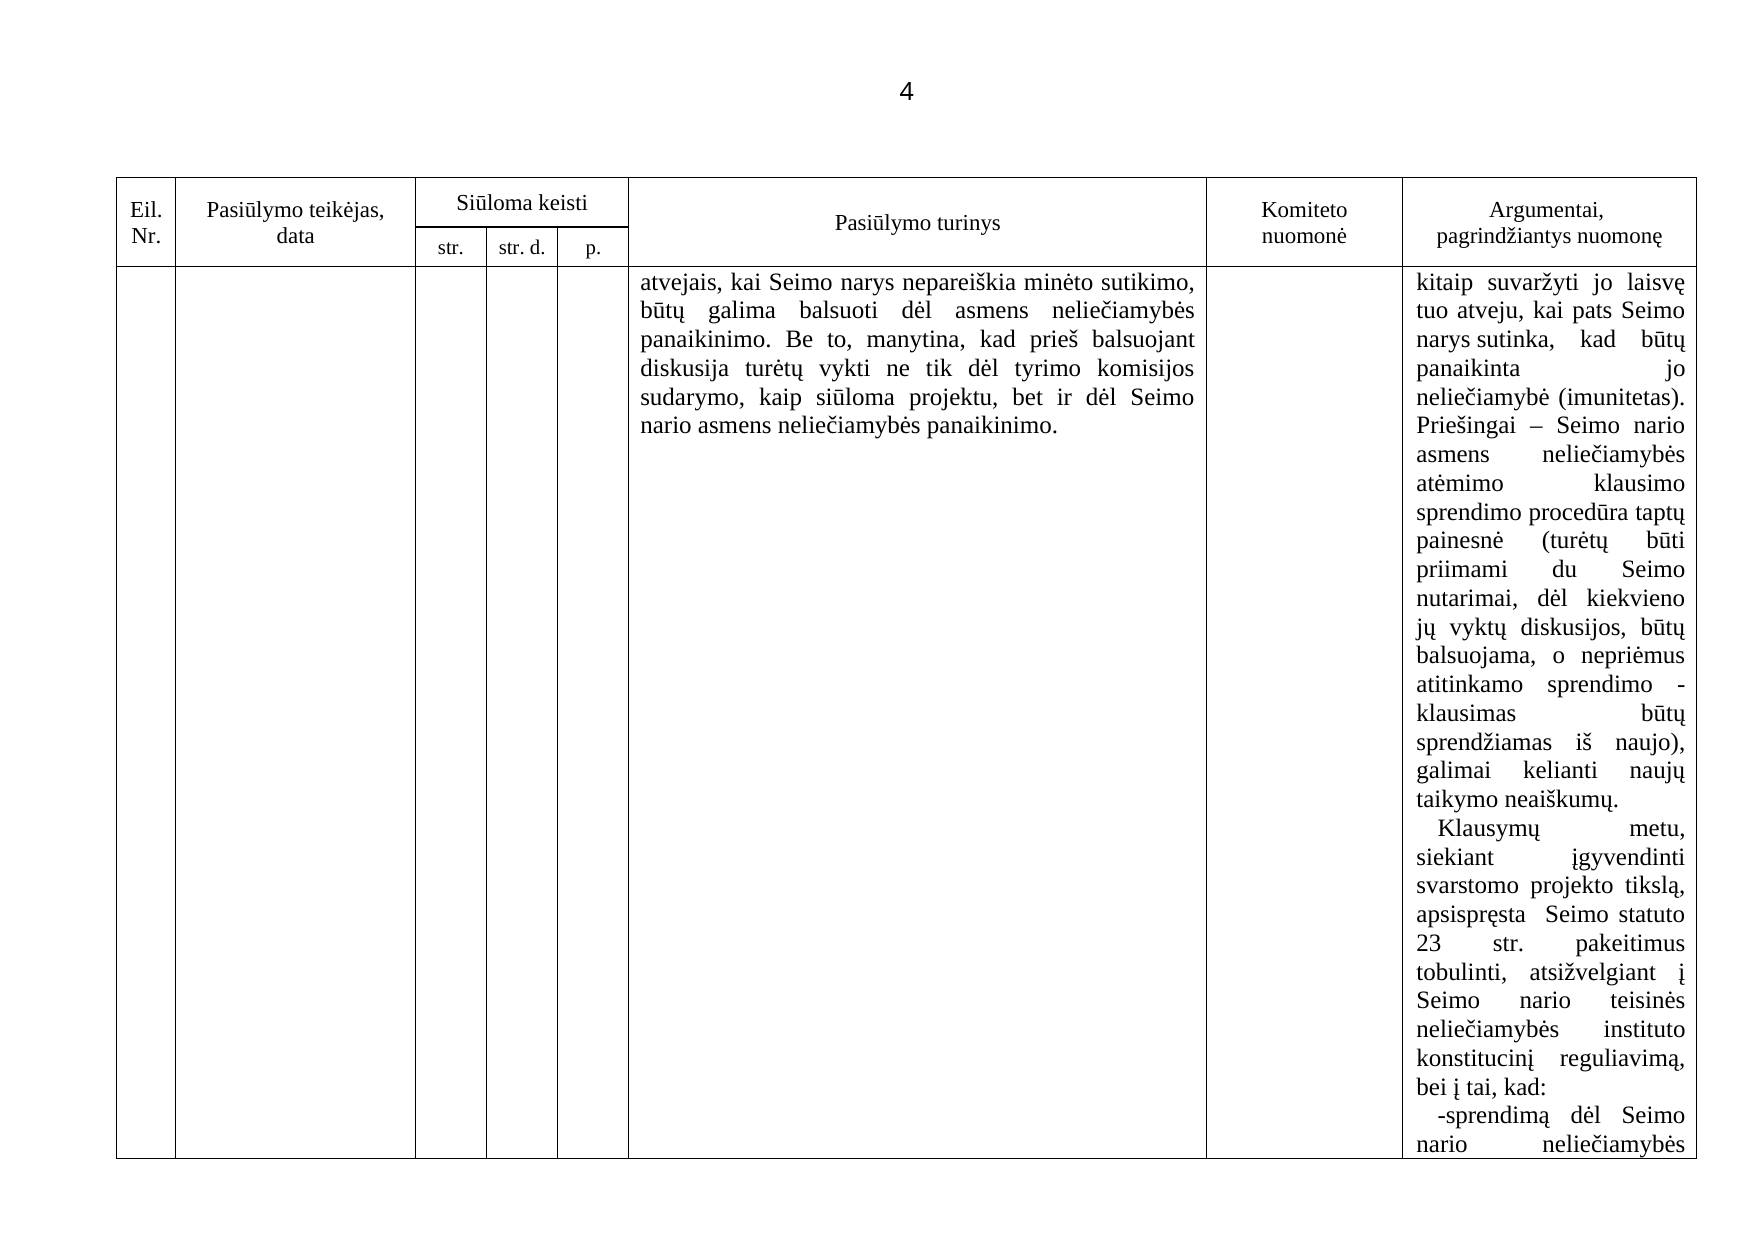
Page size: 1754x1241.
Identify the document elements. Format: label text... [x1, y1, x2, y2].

table_cell str. d. [487, 228, 557, 266]
table_header Argumentai, pagrindžiantys nuomonę [1403, 178, 1696, 266]
table_cell Komiteto 2024 m. spalio 2 d. vykusių klausymų metu pasidalinta nuomonėmis, kad projektas turi būti tobulinamas. Tačiau jį patobulinus pagal gautas pastabas, nebūtų pasiektas projekto tikslas - nustatyti trumpesnę procedūrą Seime, svarstant klausimą dėl sutikimo Seimo narį patraukti baudžiamojon atsakomybėn, suimti ar kitaip suvaržyti jo laisvę tuo atveju, kai pats Seimo narys sutinka, kad būtų panaikinta jo neliečiamybė (imunitetas). Priešingai – Seimo nario asmens neliečiamybės atėmimo klausimo sprendimo procedūra taptų painesnė (turėtų būti priimami du Seimo nutarimai, dėl kiekvieno jų vyktų diskusijos, būtų balsuojama, o nepriėmus atitinkamo sprendimo - klausimas būtų sprendžiamas iš naujo), galimai kelianti naujų taikymo neaiškumų. Klausymų metu, siekiant įgyvendinti svarstomo projekto tikslą, apsispręsta Seimo statuto 23 str. pakeitimus tobulinti, atsižvelgiant į Seimo nario teisinės neliečiamybės instituto konstitucinį reguliavimą, bei į tai, kad: -sprendimą dėl Seimo nario neliečiamybės panaikinimo priima Seimas; -sprendimas negali būti priimamas itin skubotai; - Seimas pats turi teisę nustatyti darbo tvarką Seimo statute. Pasiūlymas: 1 straipsnis. 23 straipsnio pakeitimas 1. Papildyti 23 straipsnį nauja 2 dalimi: „2. Jeigu Seimo narys, išklausęs generalinio prokuroro pranešimą dėl jo patraukimo baudžiamojon atsakomybėn, suėmimo ar kitokio jo laisvės suvaržymo, iš karto viešai Seimo posėdyje padaro pareiškimą, jog sutinka, kad jo neliečiamybė būtų panaikinta, tyrimo komisija dėl sutikimo Seimo narį patraukti baudžiamojon atsakomybėn, suimti ar kitaip suvaržyti jo laisvę nesudaroma. Šiuo atveju Seimo pirmininkas teikia Seimo nutarimo dėl sutikimo Seimo narį patraukti baudžiamojon atsakomybėn, suimti ar kitaip suvaržyti jo laisvę projektą. Seimo nario asmens neliečiamybės atėmimo klausimas įrašomas į artimiausio Seimo posėdžio darbotvarkę. Diskusijose dėl neliečiamybės atėmimo dalyvauja Seimo narys, kurio asmens neliečiamybės klausimas sprendžiamas, ir ne daugiau kaip po 2 Seimo narius, pasisakančius „už“ ir „prieš“. Seimo nutarimas dėl sutikimo Seimo narį patraukti baudžiamojon atsakomybėn, suimti ar kitaip suvaržyti jo laisvę gali būti priimtas, kai už jį balsuoja daugiau kaip pusė visų Seimo narių.“ 2. Buvusias 23 straipsnio 2–7 dalis laikyti atitinkamai 3–8 dalimis. 3. Pakeisti 23 straipsnio 8 dalį ir ją išdėstyti taip: „7.8. Seimo sprendimai šio straipsnio 1, 2 ir 45 dalyse nurodytais klausimais po pateikimo svarstomi ir priimami tame pačiame posėdyje, jeigu Seimas nenusprendžia kitaip.“ [1403, 267, 1696, 1158]
table_cell [416, 267, 486, 1158]
table_header Komiteto nuomonė [1207, 178, 1402, 266]
table_cell atvejais, kai Seimo narys nepareiškia minėto sutikimo, būtų galima balsuoti dėl asmens neliečiamybės panaikinimo. Be to, manytina, kad prieš balsuojant diskusija turėtų vykti ne tik dėl tyrimo komisijos sudarymo, kaip siūloma projektu, bet ir dėl Seimo nario asmens neliečiamybės panaikinimo. [629, 267, 1206, 1158]
table_header Siūloma keisti [416, 178, 628, 226]
table_cell [558, 267, 628, 1158]
table_header Pasiūlymo teikėjas, data [176, 178, 415, 266]
table_cell [1207, 267, 1402, 1158]
table_cell p. [558, 228, 628, 266]
table_cell [176, 267, 415, 1158]
table_cell str. [416, 228, 486, 266]
table_header Pasiūlymo turinys [629, 178, 1206, 266]
table_header Eil. Nr. [117, 178, 175, 266]
table_cell [487, 267, 557, 1158]
table_cell [117, 267, 175, 1158]
